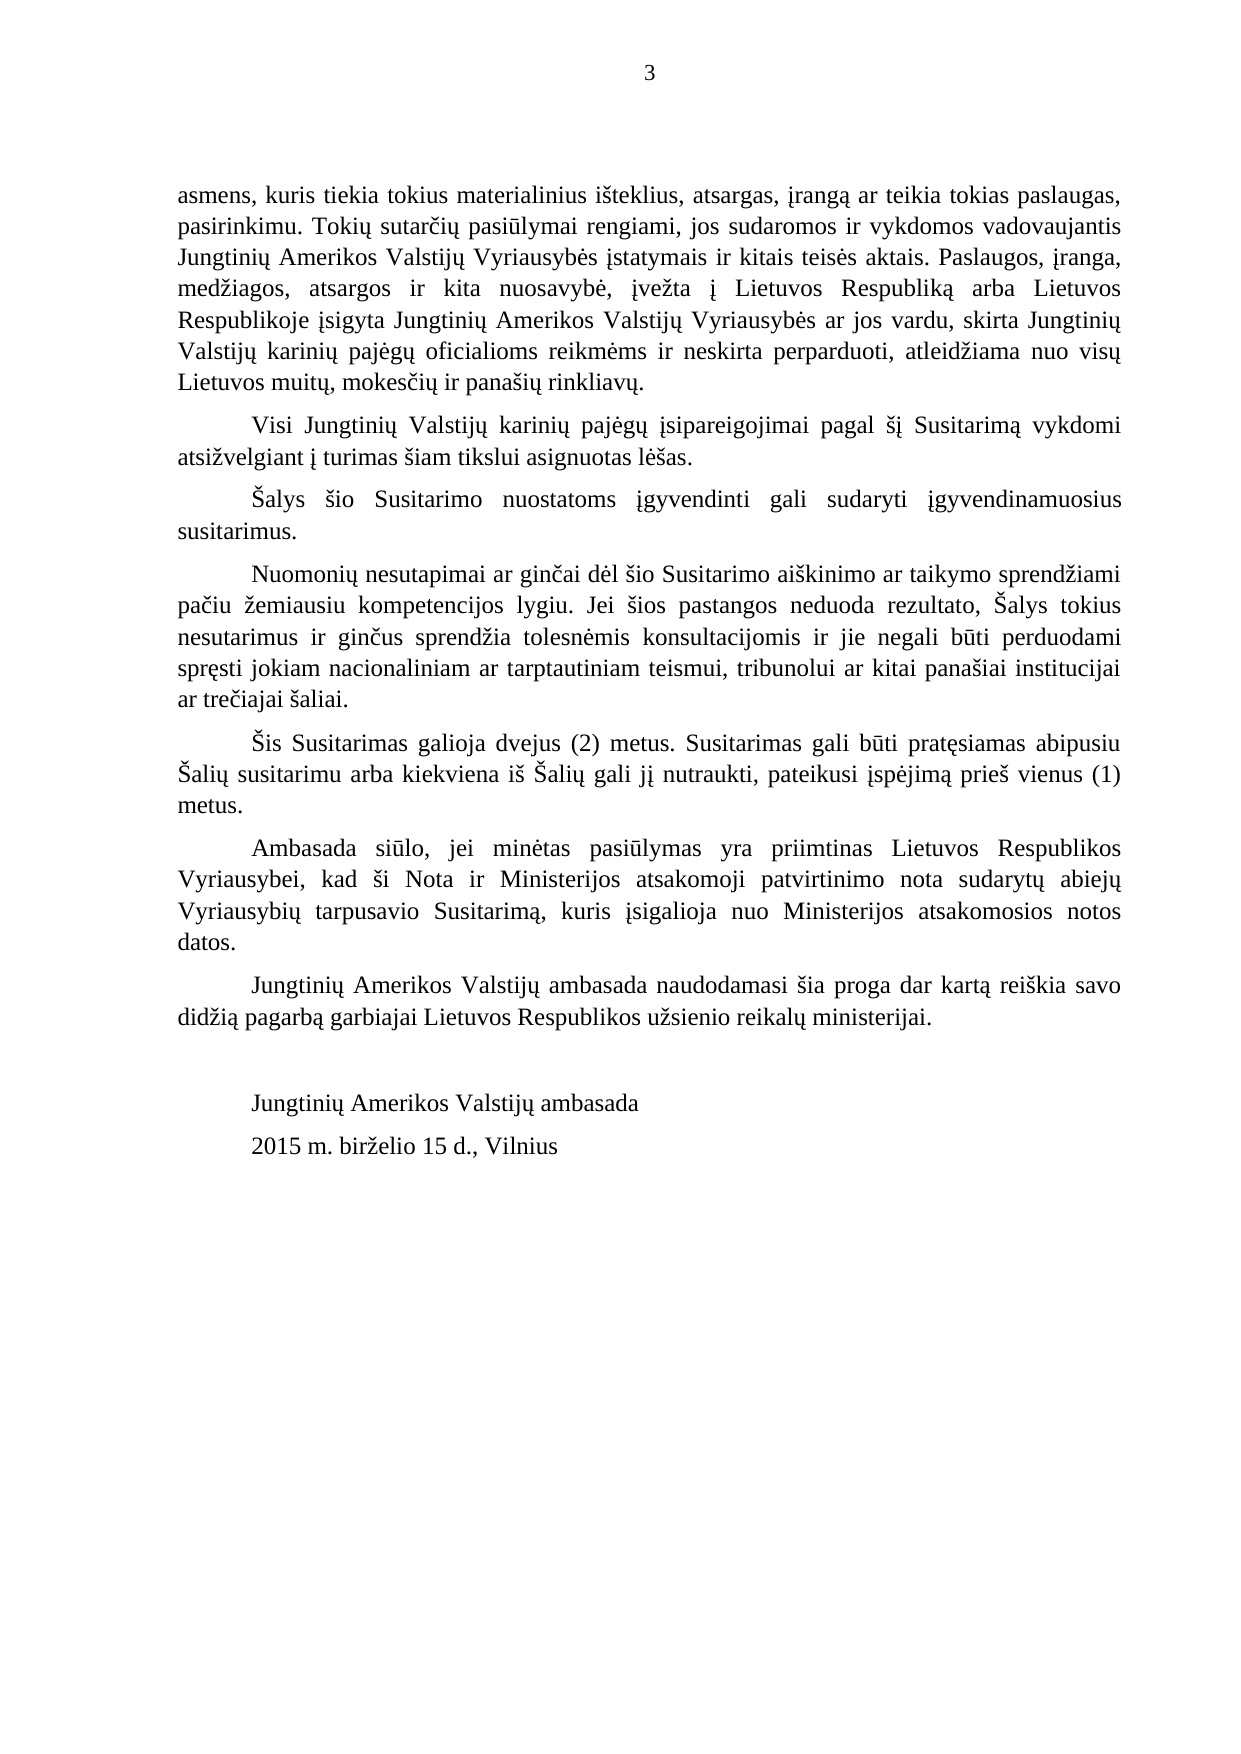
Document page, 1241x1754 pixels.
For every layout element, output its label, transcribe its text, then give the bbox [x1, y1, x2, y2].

text 2015 m. birželio 15 d., Vilnius [177, 1129, 1122, 1160]
text Ambasada siūlo, jei minėtas pasiūlymas yra priimtinas Lietuvos Respublikos Vyriausybei, kad ši Nota ir Ministerijos atsakomoji patvirtinimo nota sudarytų abiejų Vyriausybių tarpusavio Susitarimą, kuris įsigalioja nuo Ministerijos atsakomosios notos datos. [177, 831, 1122, 956]
text Jungtinių Amerikos Valstijų ambasada naudodamasi šia proga dar kartą reiškia savo didžią pagarbą garbiajai Lietuvos Respublikos užsienio reikalų ministerijai. [177, 968, 1122, 1030]
text Šalys šio Susitarimo nuostatoms įgyvendinti gali sudaryti įgyvendinamuosius susitarimus. [177, 482, 1122, 545]
text Šis Susitarimas galioja dvejus (2) metus. Susitarimas gali būti pratęsiamas abipusiu Šalių susitarimu arba kiekviena iš Šalių gali jį nutraukti, pateikusi įspėjimą prieš vienus (1) metus. [177, 725, 1122, 819]
text asmens, kuris tiekia tokius materialinius išteklius, atsargas, įrangą ar teikia tokias paslaugas, pasirinkimu. Tokių sutarčių pasiūlymai rengiami, jos sudaromos ir vykdomos vadovaujantis Jungtinių Amerikos Valstijų Vyriausybės įstatymais ir kitais teisės aktais. Paslaugos, įranga, medžiagos, atsargos ir kita nuosavybė, įvežta į Lietuvos Respubliką arba Lietuvos Respublikoje įsigyta Jungtinių Amerikos Valstijų Vyriausybės ar jos vardu, skirta Jungtinių Valstijų karinių pajėgų oficialioms reikmėms ir neskirta perparduoti, atleidžiama nuo visų Lietuvos muitų, mokesčių ir panašių rinkliavų. [177, 177, 1122, 396]
text Nuomonių nesutapimai ar ginčai dėl šio Susitarimo aiškinimo ar taikymo sprendžiami pačiu žemiausiu kompetencijos lygiu. Jei šios pastangos neduoda rezultato, Šalys tokius nesutarimus ir ginčus sprendžia tolesnėmis konsultacijomis ir jie negali būti perduodami spręsti jokiam nacionaliniam ar tarptautiniam teismui, tribunolui ar kitai panašiai institucijai ar trečiajai šaliai. [177, 557, 1122, 713]
text Visi Jungtinių Valstijų karinių pajėgų įsipareigojimai pagal šį Susitarimą vykdomi atsižvelgiant į turimas šiam tikslui asignuotas lėšas. [177, 408, 1122, 470]
text Jungtinių Amerikos Valstijų ambasada [177, 1086, 1122, 1117]
